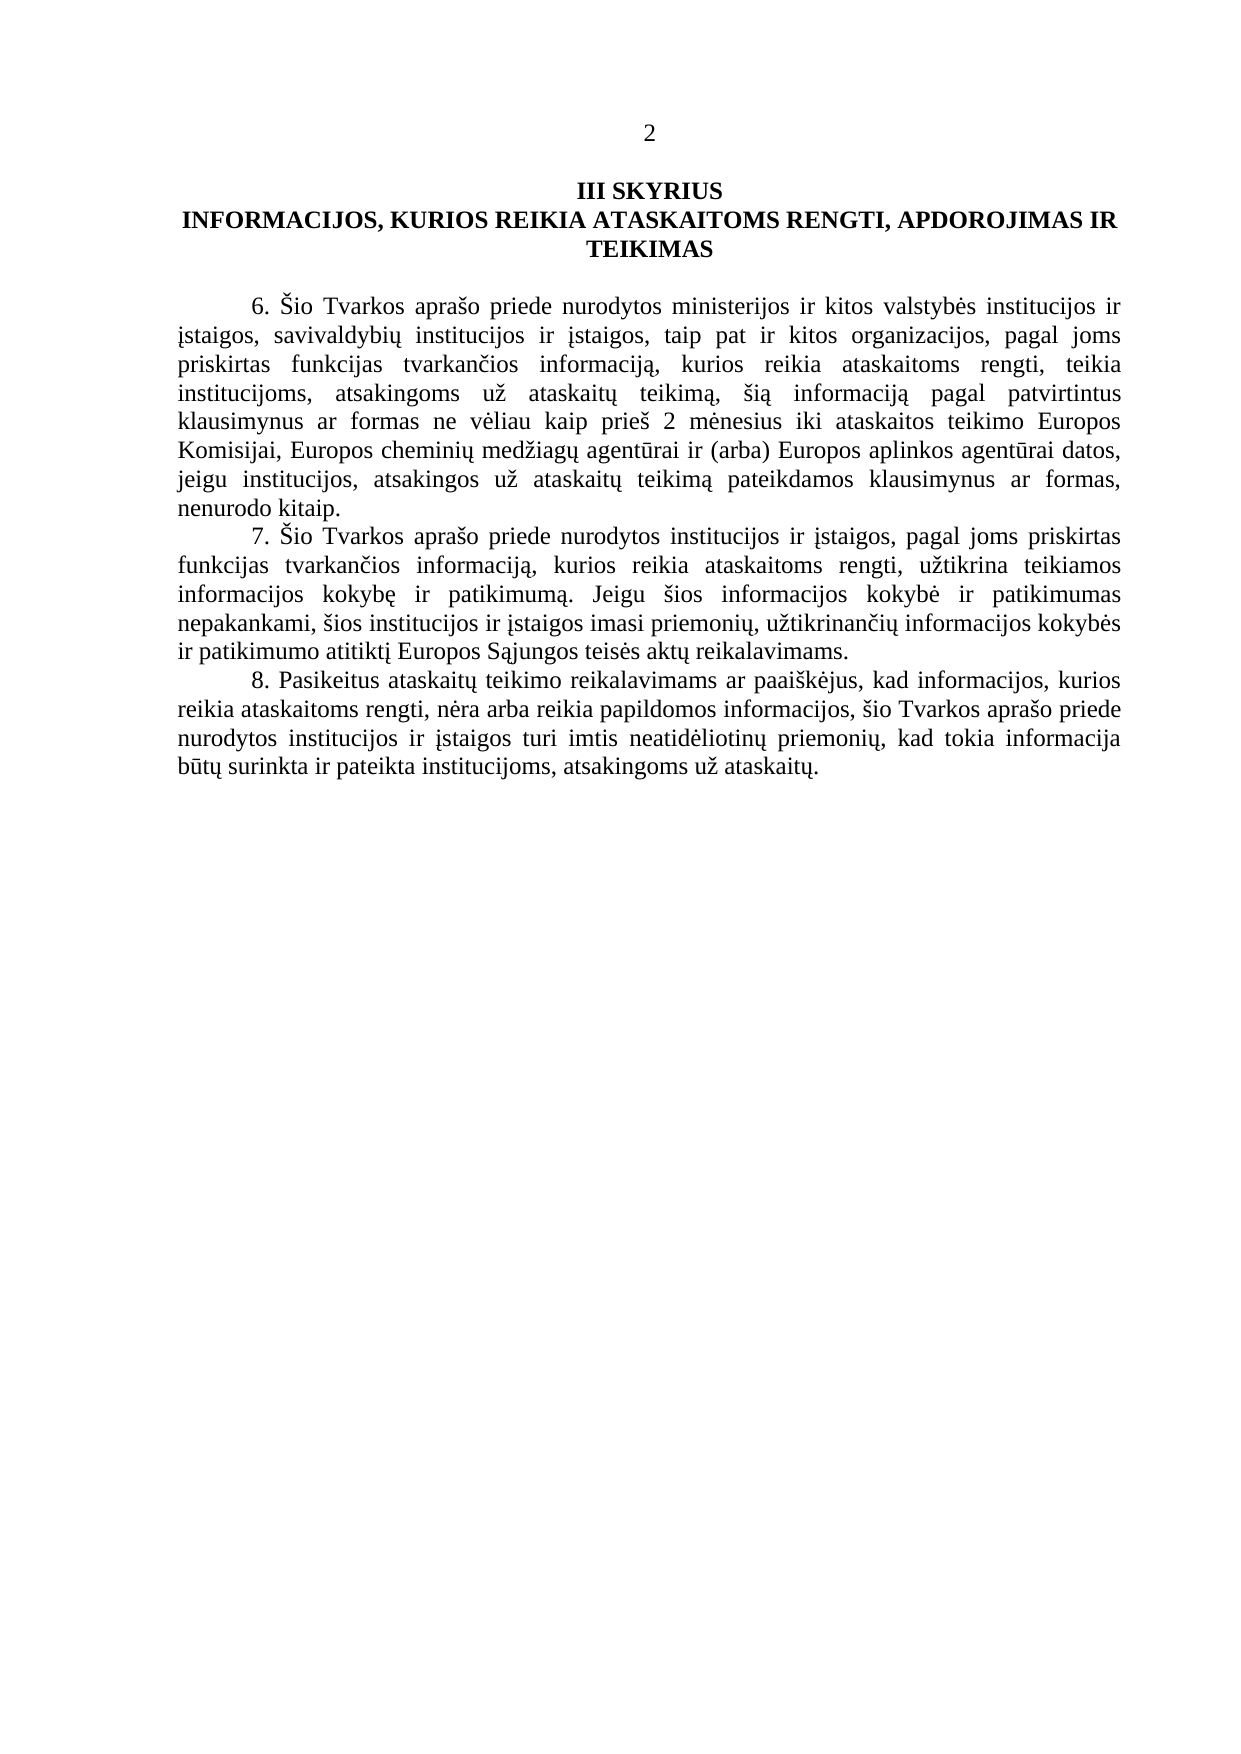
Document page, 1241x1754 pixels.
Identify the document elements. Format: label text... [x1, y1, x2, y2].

text 7. Šio Tvarkos aprašo priede nurodytos institucijos ir įstaigos, pagal joms priskirtas funkcijas tvarkančios informaciją, kurios reikia ataskaitoms rengti, užtikrina teikiamos informacijos kokybę ir patikimumą. Jeigu šios informacijos kokybė ir patikimumas nepakankami, šios institucijos ir įstaigos imasi priemonių, užtikrinančių informacijos kokybės ir patikimumo atitiktį Europos Sąjungos teisės aktų reikalavimams. [177, 521, 1122, 665]
text 6. Šio Tvarkos aprašo priede nurodytos ministerijos ir kitos valstybės institucijos ir įstaigos, savivaldybių institucijos ir įstaigos, taip pat ir kitos organizacijos, pagal joms priskirtas funkcijas tvarkančios informaciją, kurios reikia ataskaitoms rengti, teikia institucijoms, atsakingoms už ataskaitų teikimą, šią informaciją pagal patvirtintus klausimynus ar formas ne vėliau kaip prieš 2 mėnesius iki ataskaitos teikimo Europos Komisijai, Europos cheminių medžiagų agentūrai ir (arba) Europos aplinkos agentūrai datos, jeigu institucijos, atsakingos už ataskaitų teikimą pateikdamos klausimynus ar formas, nenurodo kitaip. [177, 291, 1122, 521]
text INFORMACIJOS, KURIOS REIKIA ATASKAITOMS RENGTI, APDOROJIMAS IR TEIKIMAS [177, 205, 1122, 263]
text 8. Pasikeitus ataskaitų teikimo reikalavimams ar paaiškėjus, kad informacijos, kurios reikia ataskaitoms rengti, nėra arba reikia papildomos informacijos, šio Tvarkos aprašo priede nurodytos institucijos ir įstaigos turi imtis neatidėliotinų priemonių, kad tokia informacija būtų surinkta ir pateikta institucijoms, atsakingoms už ataskaitų. [177, 665, 1122, 780]
text III SKYRIUS [177, 176, 1122, 205]
